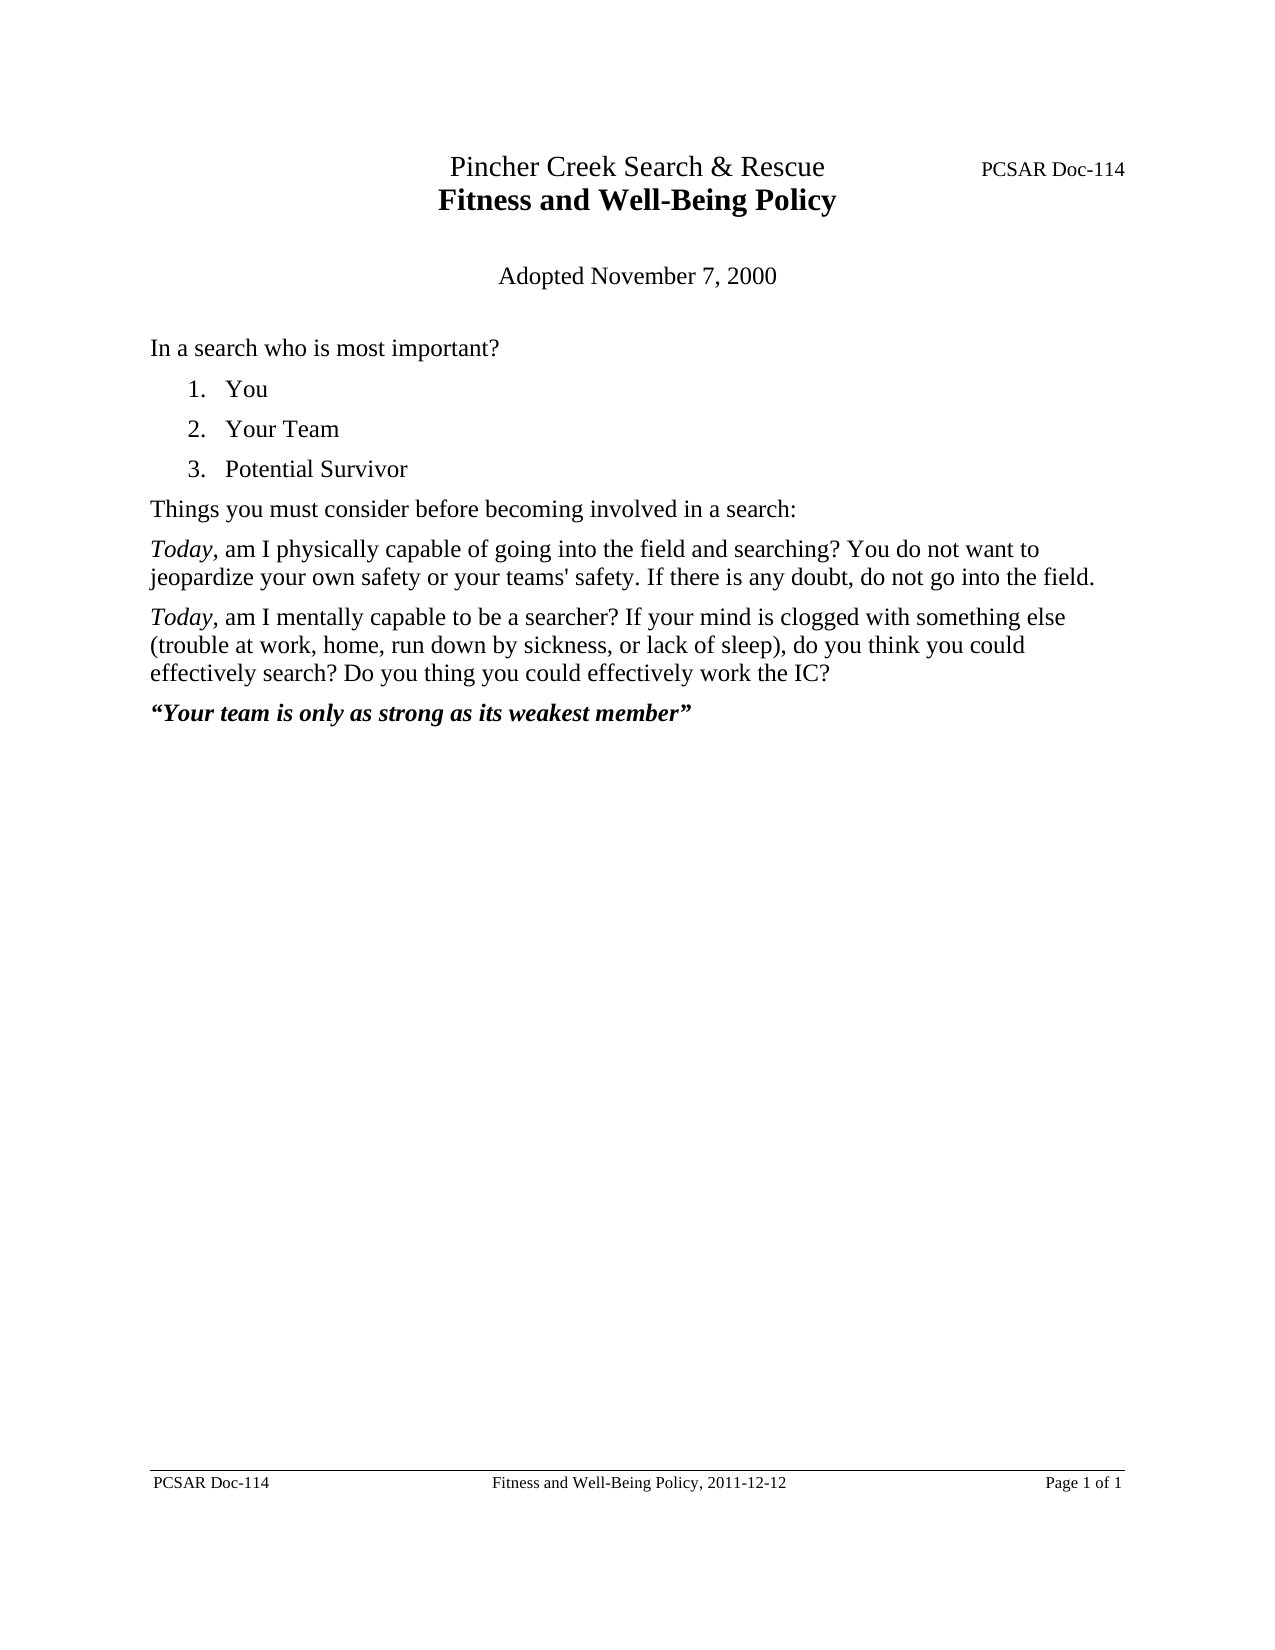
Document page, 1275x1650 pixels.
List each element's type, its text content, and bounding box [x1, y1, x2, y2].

text In a search who is most important? [150, 334, 1125, 362]
text Fitness and Well-Being Policy [150, 182, 1125, 217]
text Today, am I physically capable of going into the field and searching? You do not want to jeopardize your own safety or your teams' safety. If there is any doubt, do not go into the field. [150, 536, 1125, 591]
list You [187, 375, 1125, 402]
list Your Team [187, 415, 1125, 443]
list Potential Survivor [187, 455, 1125, 483]
text Things you must consider before becoming involved in a search: [150, 495, 1125, 523]
text Today, am I mentally capable to be a searcher? If your mind is clogged with something else (trouble at work, home, run down by sickness, or lack of sleep), do you think you could effectively search? Do you thing you could effectively work the IC? [150, 603, 1125, 687]
text Pincher Creek Search & Rescue PCSAR Doc-114 [150, 150, 1125, 182]
text Adopted November 7, 2000 [150, 262, 1125, 289]
text “Your team is only as strong as its weakest member” [150, 699, 1125, 727]
